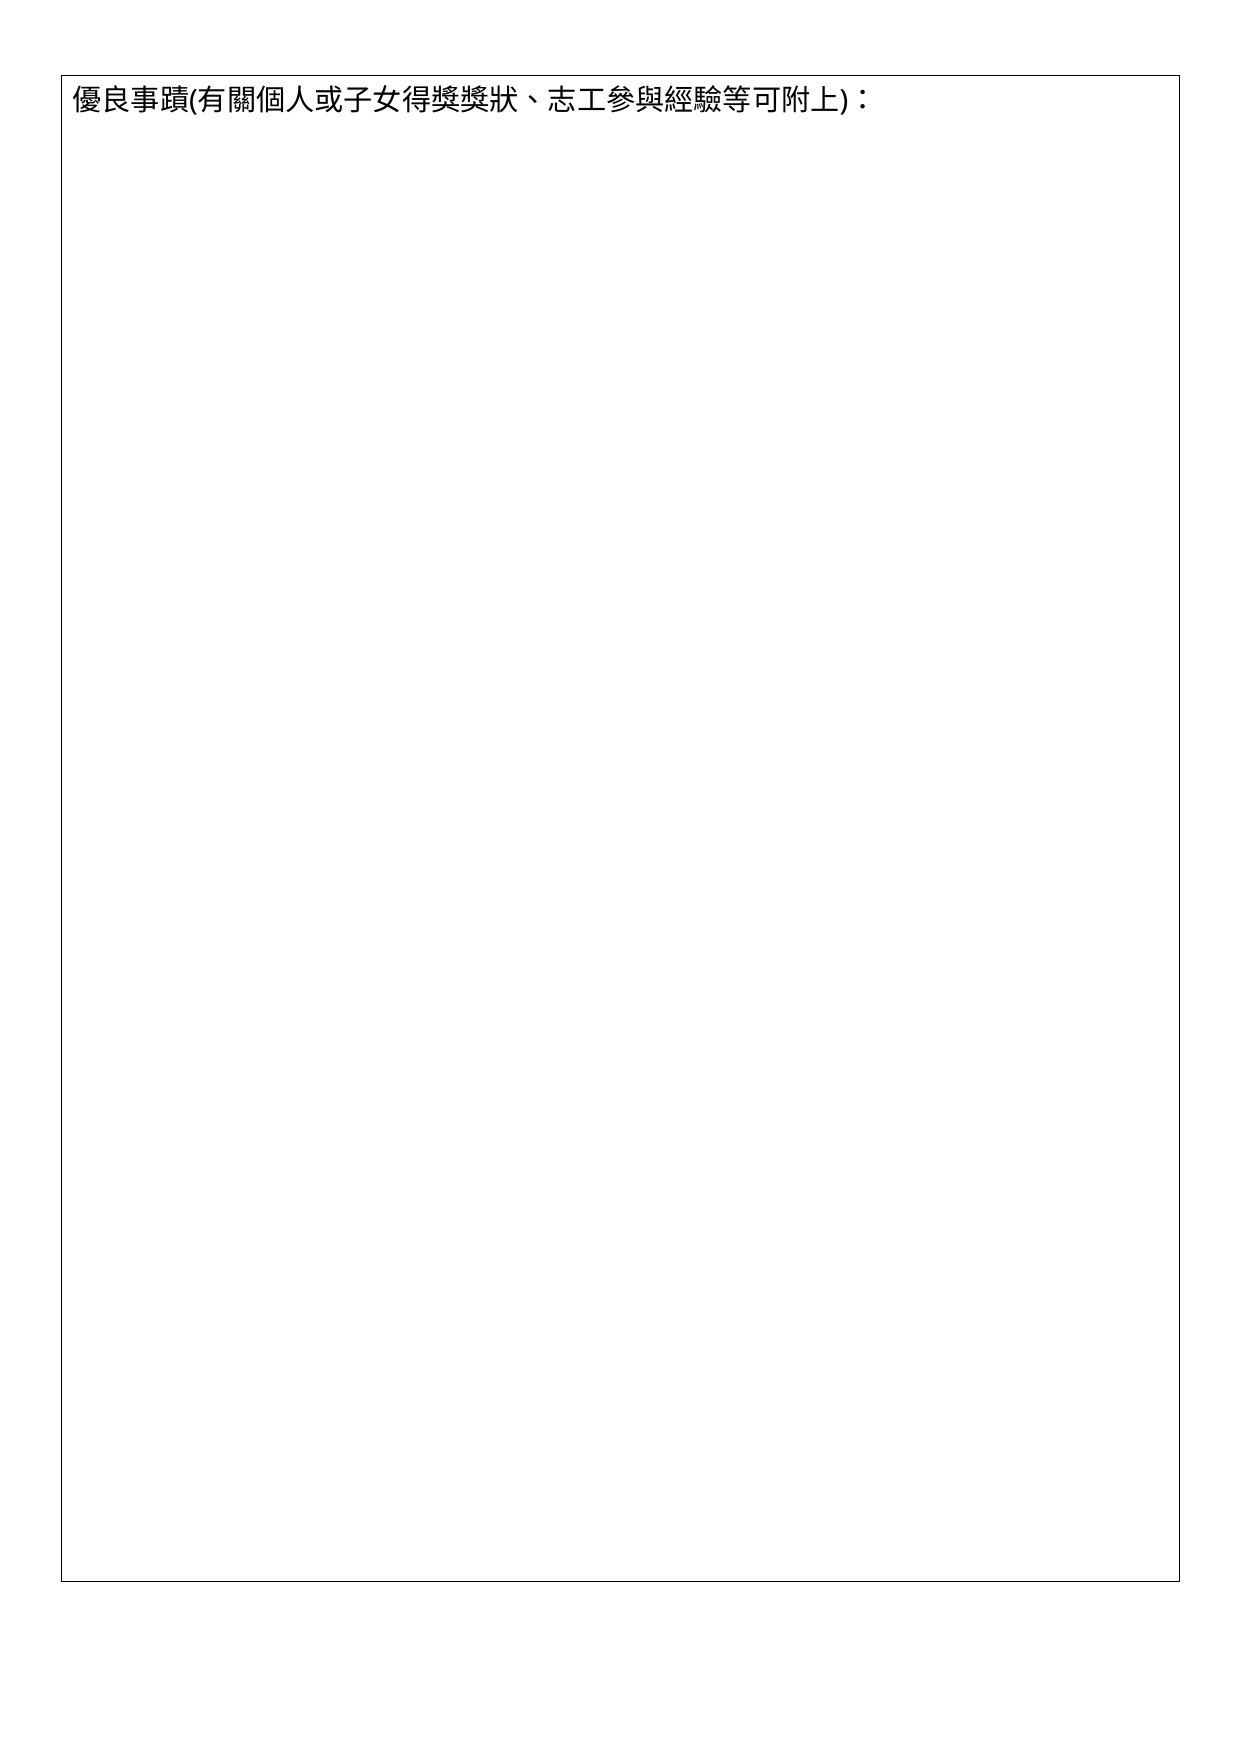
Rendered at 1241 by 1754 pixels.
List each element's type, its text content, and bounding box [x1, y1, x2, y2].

table_cell 優良事蹟(有關個人或子女得獎獎狀、志工參與經驗等可附上)： [62, 76, 1179, 1581]
